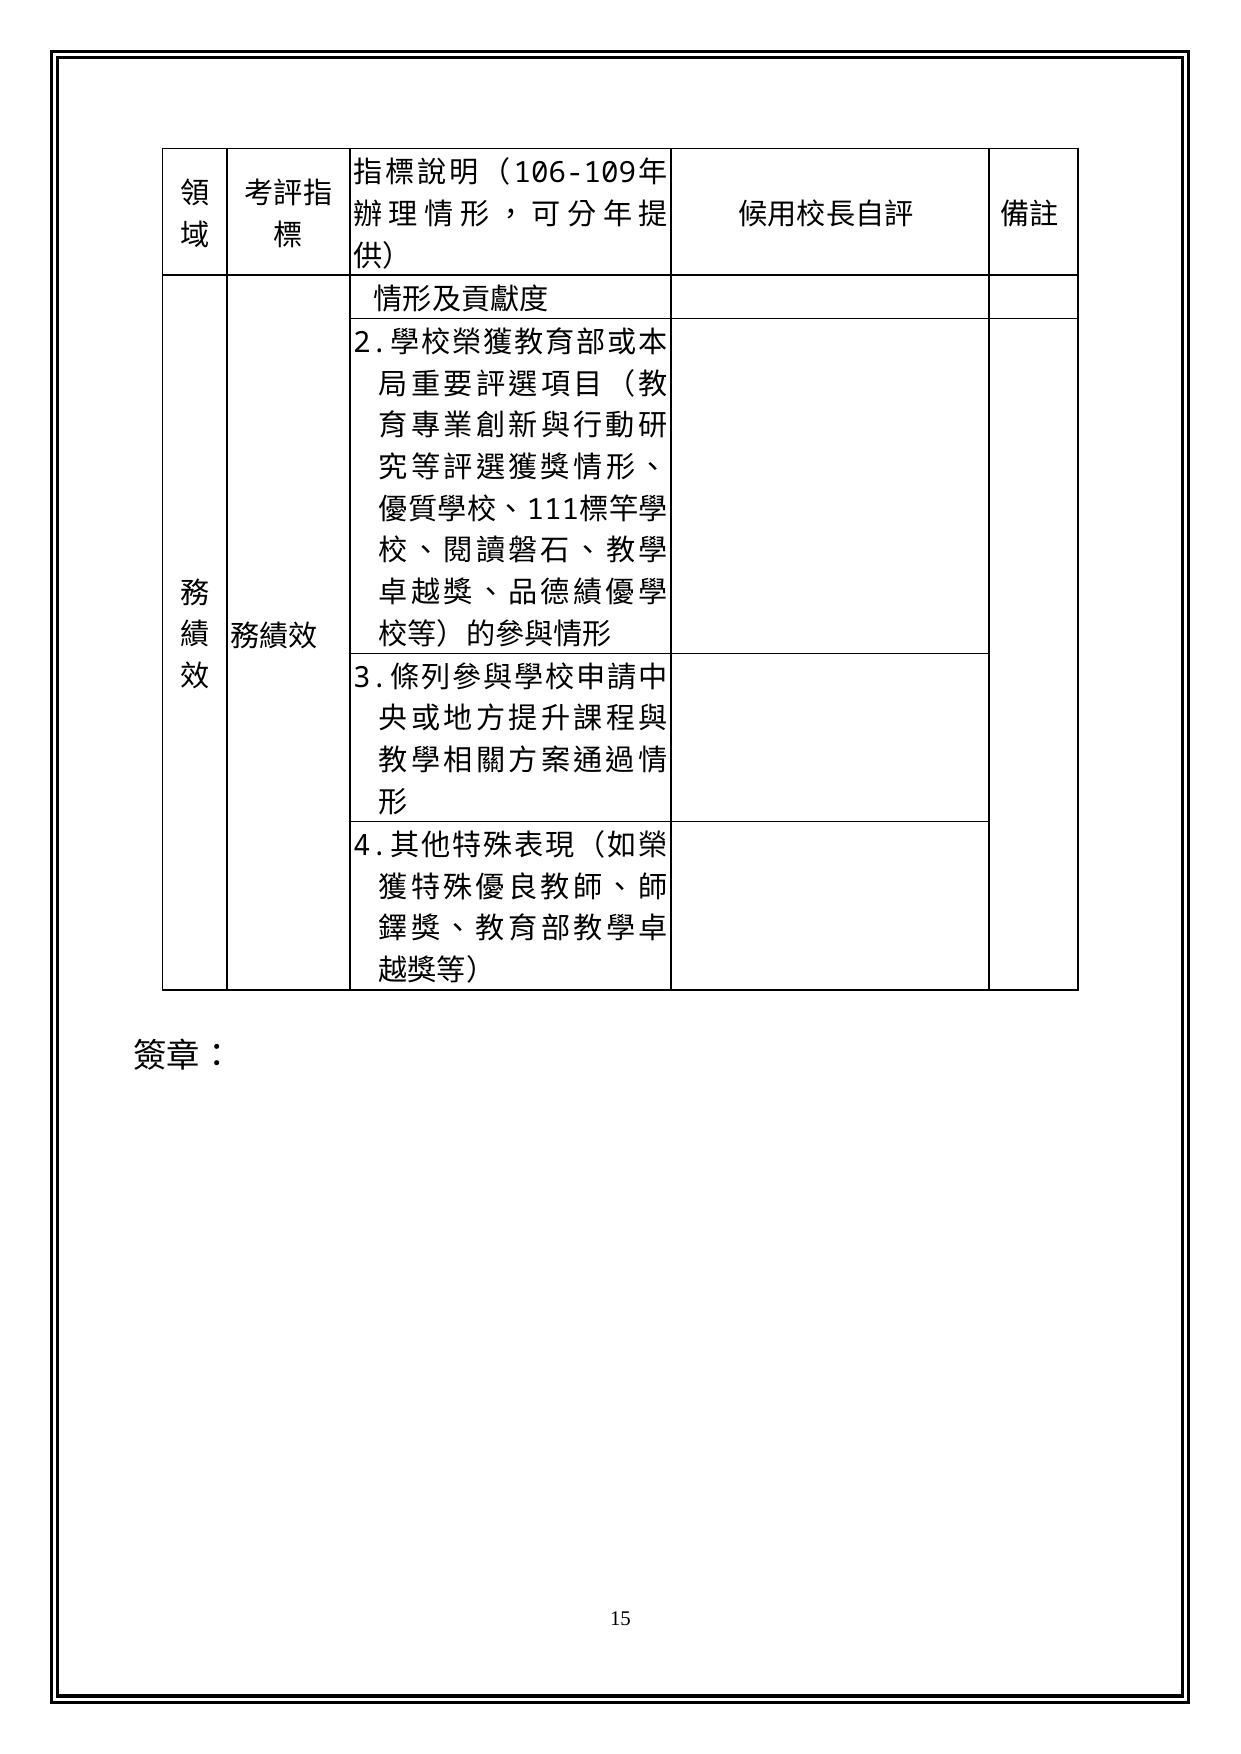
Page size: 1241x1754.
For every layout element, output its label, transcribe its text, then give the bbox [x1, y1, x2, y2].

table_cell [990, 319, 1077, 989]
table_header 候用校長自評 [672, 149, 988, 274]
table_cell 情形及貢獻度 [351, 276, 670, 317]
table_cell 務績效 [228, 276, 349, 989]
table_cell [672, 319, 988, 652]
table_cell 2.學校榮獲教育部或本局重要評選項目（教育專業創新與行動研究等評選獲獎情形、優質學校、111標竿學校、閱讀磐石、教學卓越獎、品德績優學校等）的參與情形 [351, 319, 670, 652]
table_header 考評指標 [228, 149, 349, 274]
table_cell 4.其他特殊表現（如榮獲特殊優良教師、師鐸獎、教育部教學卓越獎等） [351, 822, 670, 989]
table_header 指標說明（106-109年辦理情形，可分年提供） [351, 149, 670, 274]
table_cell [672, 276, 988, 317]
table_header 備註 [990, 149, 1077, 274]
table_header 領域 [163, 149, 226, 274]
table_cell 務績效 [163, 276, 226, 989]
table_cell [672, 654, 988, 821]
table_cell [672, 822, 988, 989]
table_cell [990, 276, 1077, 317]
text 簽章： [133, 1029, 1078, 1077]
table_cell 3.條列參與學校申請中央或地方提升課程與教學相關方案通過情形 [351, 654, 670, 821]
